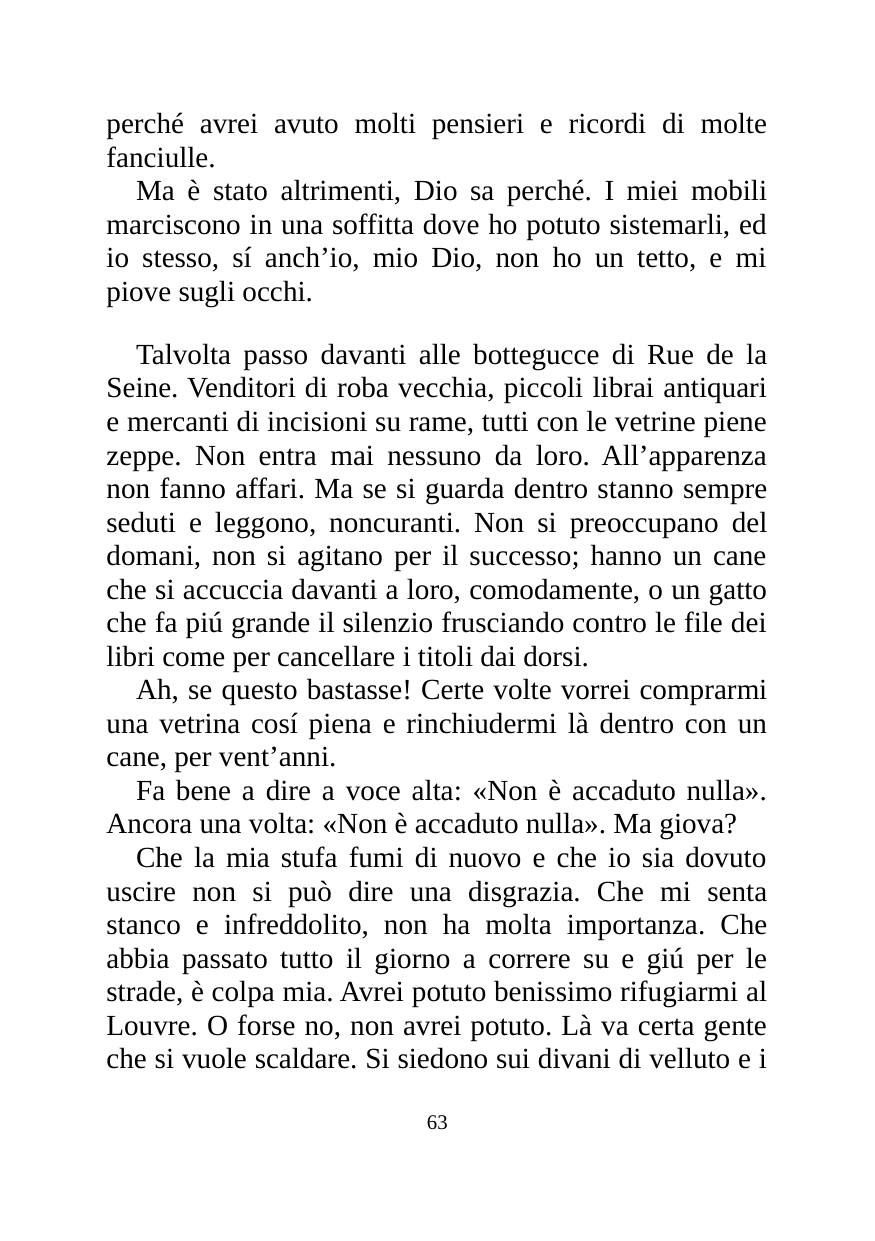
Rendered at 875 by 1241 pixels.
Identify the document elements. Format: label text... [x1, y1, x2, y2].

text Fa bene a dire a voce alta: «Non è accaduto nulla». Ancora una volta: «Non è accaduto nulla». Ma giova? [106, 773, 768, 840]
text Che la mia stufa fumi di nuovo e che io sia dovuto uscire non si può dire una disgrazia. Che mi senta stanco e infreddolito, non ha molta importanza. Che abbia passato tutto il giorno a correre su e giú per le strade, è colpa mia. Avrei potuto benissimo rifugiarmi al Louvre. O forse no, non avrei potuto. Là va certa gente che si vuole scaldare. Si siedono sui divani di velluto e i [106, 840, 768, 1075]
text Ma è stato altrimenti, Dio sa perché. I miei mobili marciscono in una soffitta dove ho potuto sistemarli, ed io stesso, sí anch’io, mio Dio, non ho un tetto, e mi piove sugli occhi. [106, 173, 768, 307]
text Ah, se questo bastasse! Certe volte vorrei comprarmi una vetrina cosí piena e rinchiudermi là dentro con un cane, per vent’anni. [106, 672, 768, 773]
text perché avrei avuto molti pensieri e ricordi di molte fanciulle. [106, 106, 768, 173]
text Talvolta passo davanti alle bottegucce di Rue de la Seine. Venditori di roba vecchia, piccoli librai antiquari e mercanti di incisioni su rame, tutti con le vetrine piene zeppe. Non entra mai nessuno da loro. All’apparenza non fanno affari. Ma se si guarda dentro stanno sempre seduti e leggono, noncuranti. Non si preoccupano del domani, non si agitano per il successo; hanno un cane che si accuccia davanti a loro, comodamente, o un gatto che fa piú grande il silenzio frusciando contro le file dei libri come per cancellare i titoli dai dorsi. [106, 337, 768, 672]
